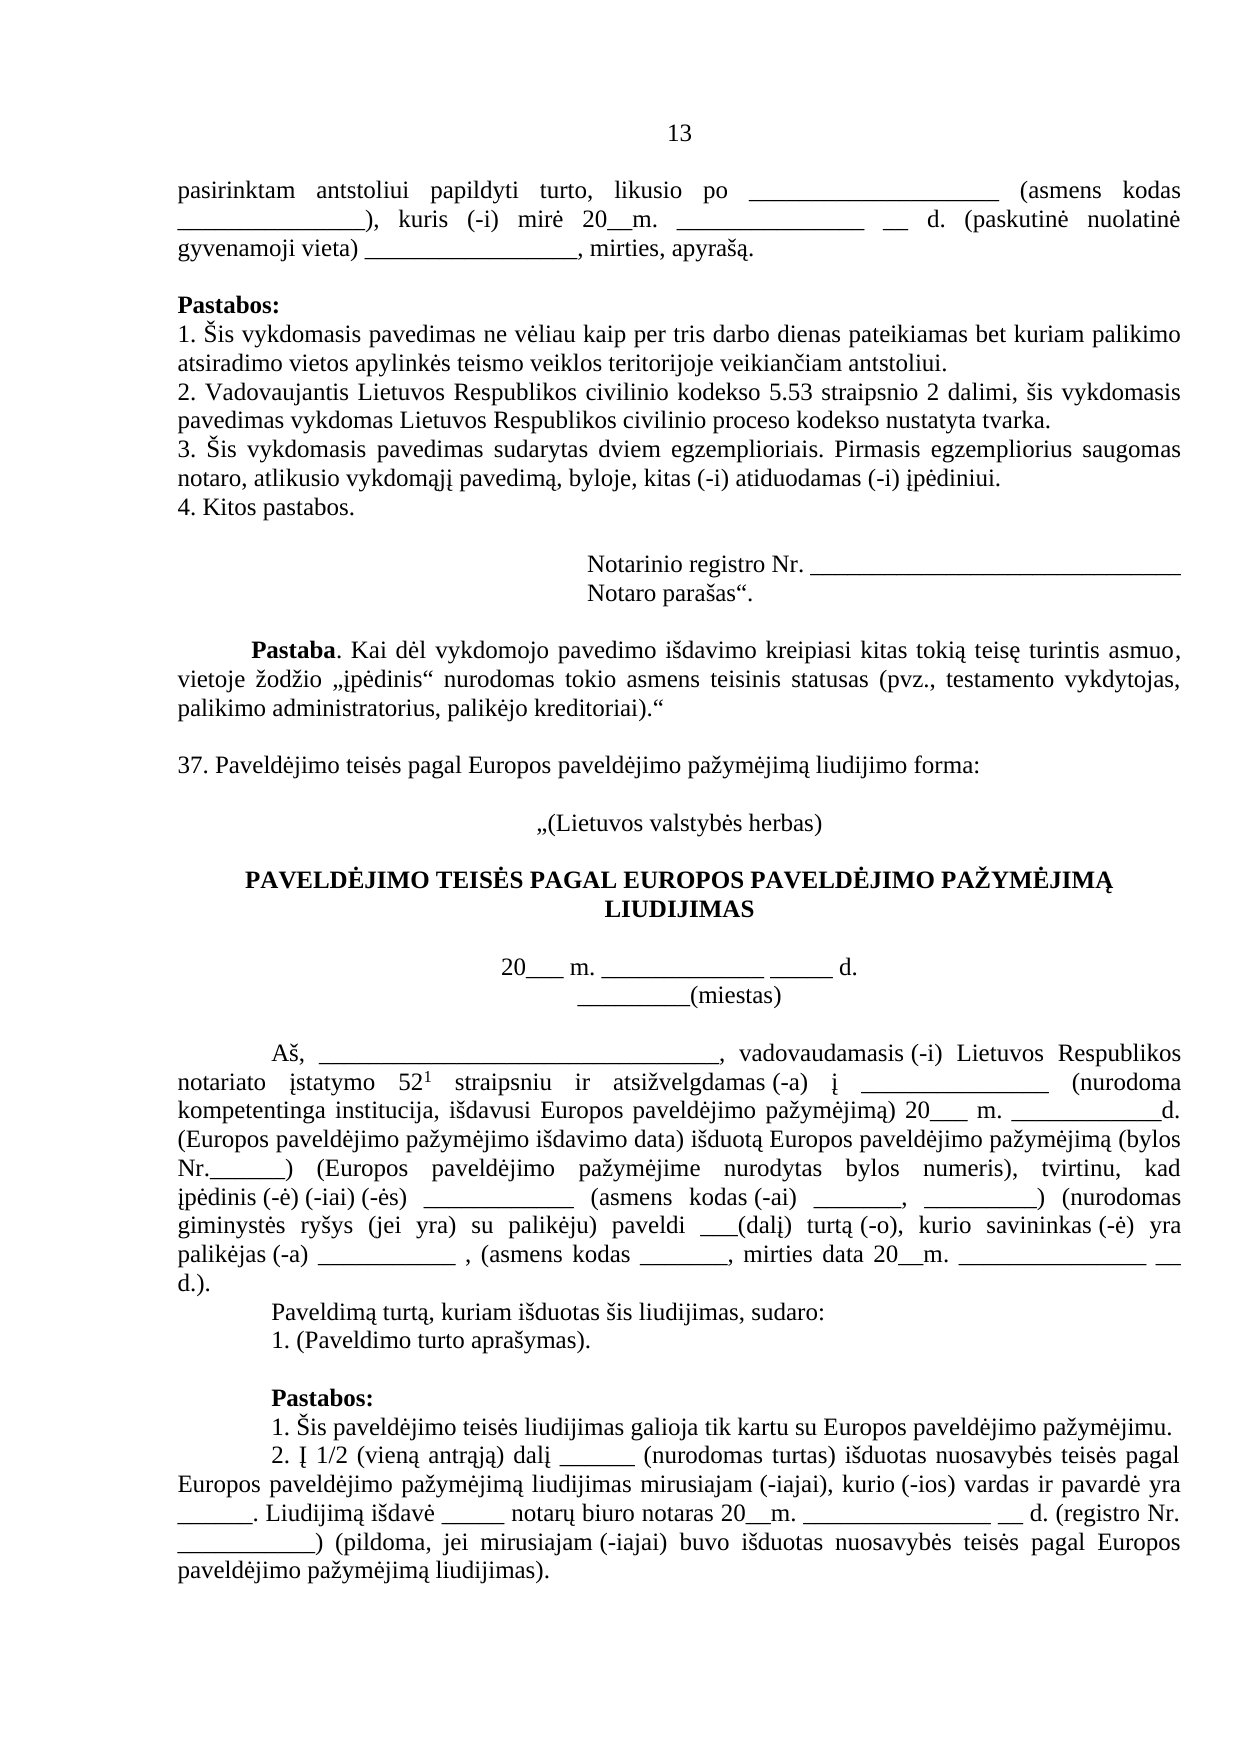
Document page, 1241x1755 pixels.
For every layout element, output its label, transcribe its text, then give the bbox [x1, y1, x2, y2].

text 2. Vadovaujantis Lietuvos Respublikos civilinio kodekso 5.53 straipsnio 2 dalimi, šis vykdomasis pavedimas vykdomas Lietuvos Respublikos civilinio proceso kodekso nustatyta tvarka. [177, 377, 1181, 434]
text 4. Kitos pastabos. [177, 492, 1181, 521]
text 2. Į 1/2 (vieną antrąją) dalį ______ (nurodomas turtas) išduotas nuosavybės teisės pagal Europos paveldėjimo pažymėjimą liudijimas mirusiajam (-iajai), kurio (-ios) vardas ir pavardė yra ______. Liudijimą išdavė _____ notarų biuro notaras 20__m. _______________ __ d. (registro Nr. ___________) (pildoma, jei mirusiajam (-iajai) buvo išduotas nuosavybės teisės pagal Europos paveldėjimo pažymėjimą liudijimas). [177, 1441, 1181, 1584]
text Notaro parašas“. [177, 578, 1181, 607]
text _________(miestas) [177, 981, 1181, 1009]
text 1. (Paveldimo turto aprašymas). [177, 1326, 1181, 1354]
text Pastaba. Kai dėl vykdomojo pavedimo išdavimo kreipiasi kitas tokią teisę turintis asmuo, vietoje žodžio „įpėdinis“ nurodomas tokio asmens teisinis statusas (pvz., testamento vykdytojas, palikimo administratorius, palikėjo kreditoriai).“ [177, 636, 1181, 722]
text Notarinio registro Nr. [177, 549, 1181, 578]
text Paveldimą turtą, kuriam išduotas šis liudijimas, sudaro: [177, 1297, 1181, 1326]
text 3. Šis vykdomasis pavedimas sudarytas dviem egzemplioriais. Pirmasis egzempliorius saugomas notaro, atlikusio vykdomąjį pavedimą, byloje, kitas (-i) atiduodamas (-i) įpėdiniui. [177, 434, 1181, 492]
text 1. Šis vykdomasis pavedimas ne vėliau kaip per tris darbo dienas pateikiamas bet kuriam palikimo atsiradimo vietos apylinkės teismo veiklos teritorijoje veikiančiam antstoliui. [177, 319, 1181, 377]
text PAVELDĖJIMO TEISĖS PAGAL EUROPOS PAVELDĖJIMO PAŽYMĖJIMĄ LIUDIJIMAS [177, 866, 1181, 923]
text 20___ m. _____________ _____ d. [177, 952, 1181, 981]
text Aš, ________________________________, vadovaudamasis (-i) Lietuvos Respublikos notariato įstatymo 521 straipsniu ir atsižvelgdamas (-a) į _______________ (nurodoma kompetentinga institucija, išdavusi Europos paveldėjimo pažymėjimą) 20___ m. ____________d. (Europos paveldėjimo pažymėjimo išdavimo data) išduotą Europos paveldėjimo pažymėjimą (bylos Nr.______) (Europos paveldėjimo pažymėjime nurodytas bylos numeris), tvirtinu, kad įpėdinis (‑ė) (‑iai) (-ės) ____________ (asmens kodas (-ai) _______, _________) (nurodomas giminystės ryšys (jei yra) su palikėju) paveldi ___(dalį) turtą (-o), kurio savininkas (-ė) yra palikėjas (-a) ___________ , (asmens kodas _______, mirties data 20__m. _______________ __ d.). [177, 1038, 1181, 1297]
text Pastabos: [177, 1383, 1181, 1412]
text pasirinktam antstoliui papildyti turto, likusio po ____________________ (asmens kodas _______________), kuris (-i) mirė 20__m. _______________ __ d. (paskutinė nuolatinė gyvenamoji vieta) _________________, mirties, apyrašą. [177, 176, 1181, 262]
text Pastabos: [177, 291, 1181, 319]
text 37. Paveldėjimo teisės pagal Europos paveldėjimo pažymėjimą liudijimo forma: [177, 751, 1181, 779]
text 1. Šis paveldėjimo teisės liudijimas galioja tik kartu su Europos paveldėjimo pažymėjimu. [177, 1412, 1181, 1441]
text „(Lietuvos valstybės herbas) [177, 808, 1181, 837]
